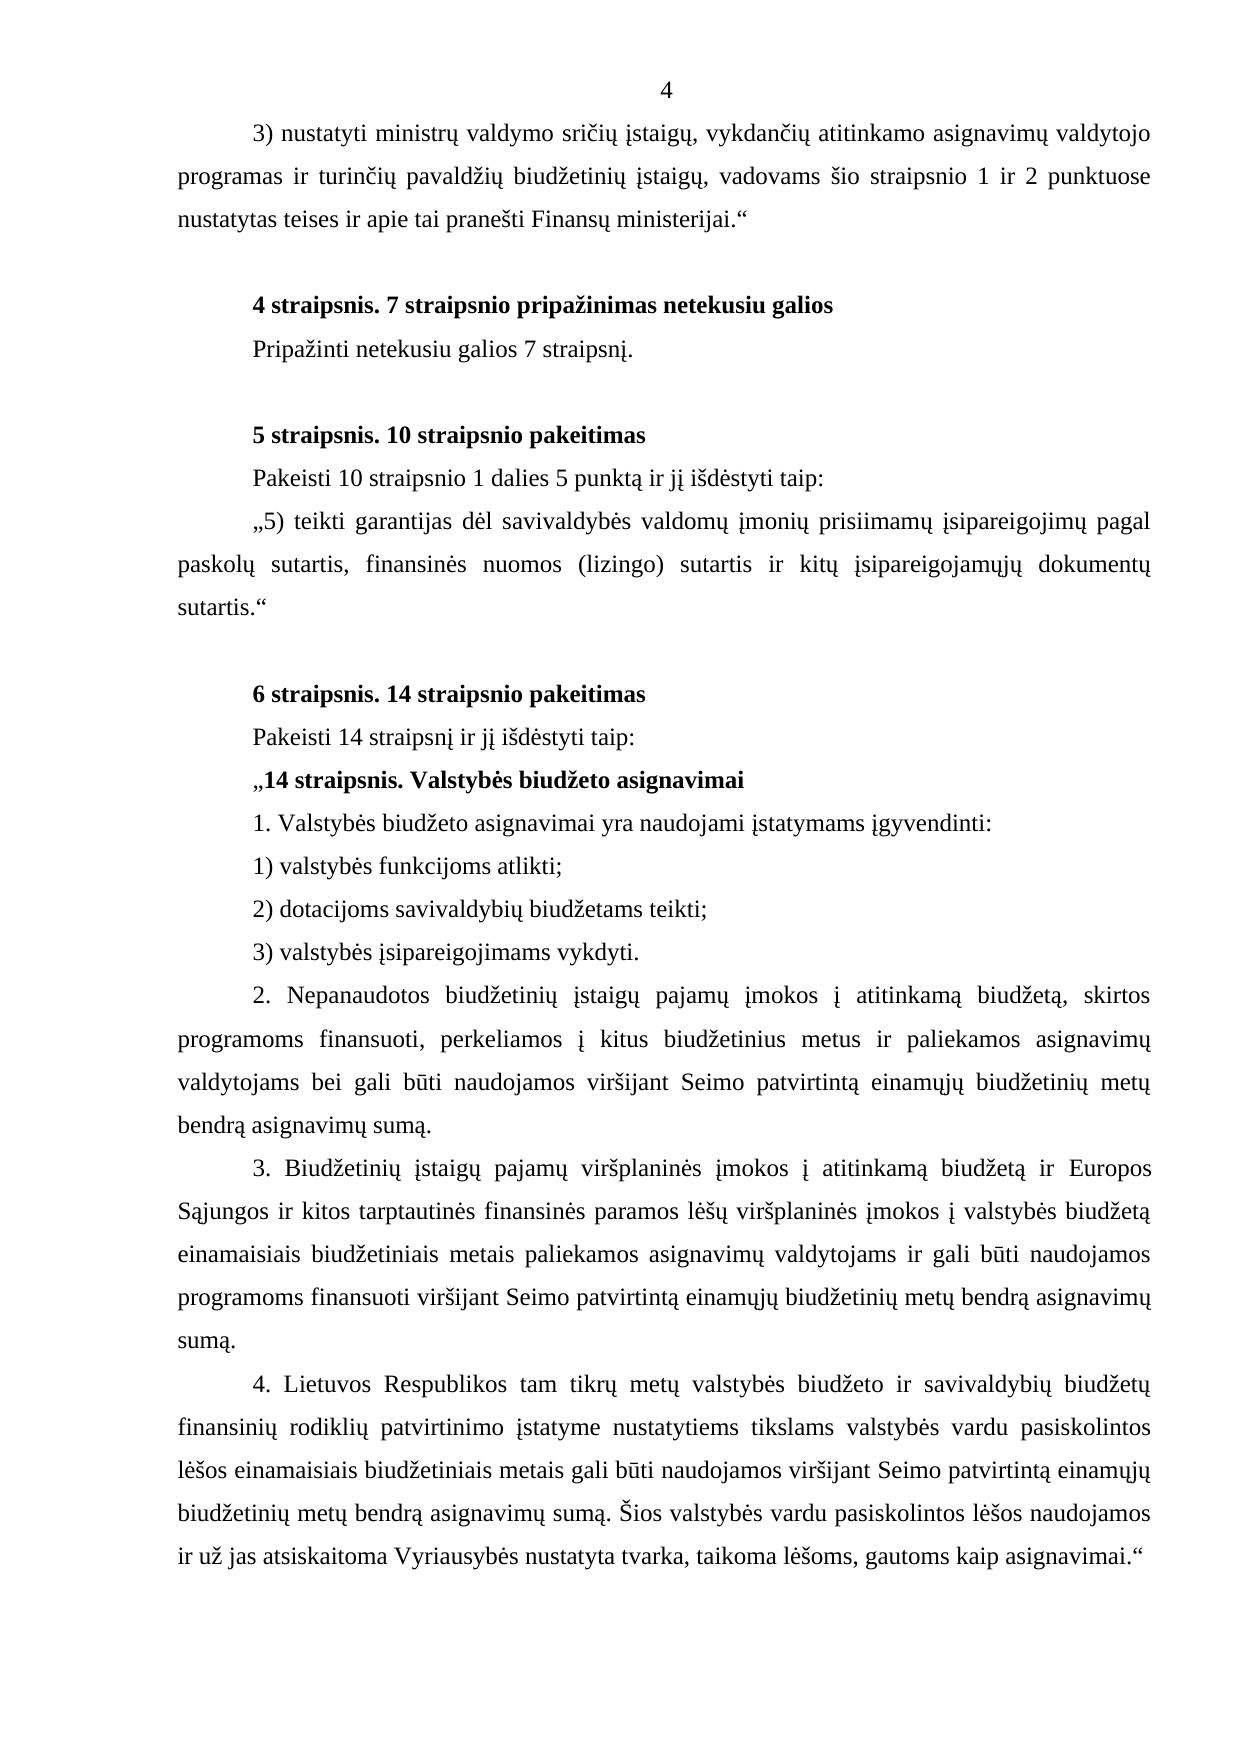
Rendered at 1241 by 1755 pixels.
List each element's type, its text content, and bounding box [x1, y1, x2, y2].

text 1. Valstybės biudžeto asignavimai yra naudojami įstatymams įgyvendinti: [177, 808, 1152, 837]
text 4. Lietuvos Respublikos tam tikrų metų valstybės biudžeto ir savivaldybių biudžetų finansinių rodiklių patvirtinimo įstatyme nustatytiems tikslams valstybės vardu pasiskolintos lėšos einamaisiais biudžetiniais metais gali būti naudojamos viršijant Seimo patvirtintą einamųjų biudžetinių metų bendrą asignavimų sumą. Šios valstybės vardu pasiskolintos lėšos naudojamos ir už jas atsiskaitoma Vyriausybės nustatyta tvarka, taikoma lėšoms, gautoms kaip asignavimai.“ [177, 1369, 1152, 1570]
text „5) teikti garantijas dėl savivaldybės valdomų įmonių prisiimamų įsipareigojimų pagal paskolų sutartis, finansinės nuomos (lizingo) sutartis ir kitų įsipareigojamųjų dokumentų sutartis.“ [177, 506, 1152, 621]
text 6 straipsnis. 14 straipsnio pakeitimas [177, 679, 1152, 707]
text 4 straipsnis. 7 straipsnio pripažinimas netekusiu galios [177, 291, 1152, 319]
text 2. Nepanaudotos biudžetinių įstaigų pajamų įmokos į atitinkamą biudžetą, skirtos programoms finansuoti, perkeliamos į kitus biudžetinius metus ir paliekamos asignavimų valdytojams bei gali būti naudojamos viršijant Seimo patvirtintą einamųjų biudžetinių metų bendrą asignavimų sumą. [177, 981, 1152, 1139]
text 5 straipsnis. 10 straipsnio pakeitimas [177, 420, 1152, 449]
text 3) nustatyti ministrų valdymo sričių įstaigų, vykdančių atitinkamo asignavimų valdytojo programas ir turinčių pavaldžių biudžetinių įstaigų, vadovams šio straipsnio 1 ir 2 punktuose nustatytas teises ir apie tai pranešti Finansų ministerijai.“ [177, 118, 1152, 233]
text Pakeisti 14 straipsnį ir jį išdėstyti taip: [177, 722, 1152, 751]
text 3. Biudžetinių įstaigų pajamų viršplaninės įmokos į atitinkamą biudžetą ir Europos Sąjungos ir kitos tarptautinės finansinės paramos lėšų viršplaninės įmokos į valstybės biudžetą einamaisiais biudžetiniais metais paliekamos asignavimų valdytojams ir gali būti naudojamos programoms finansuoti viršijant Seimo patvirtintą einamųjų biudžetinių metų bendrą asignavimų sumą. [177, 1153, 1152, 1354]
text 1) valstybės funkcijoms atlikti; [177, 851, 1152, 880]
text Pakeisti 10 straipsnio 1 dalies 5 punktą ir jį išdėstyti taip: [177, 463, 1152, 492]
text Pripažinti netekusiu galios 7 straipsnį. [177, 334, 1152, 362]
text 3) valstybės įsipareigojimams vykdyti. [177, 937, 1152, 966]
text 2) dotacijoms savivaldybių biudžetams teikti; [177, 894, 1152, 923]
text „14 straipsnis. Valstybės biudžeto asignavimai [177, 765, 1152, 794]
